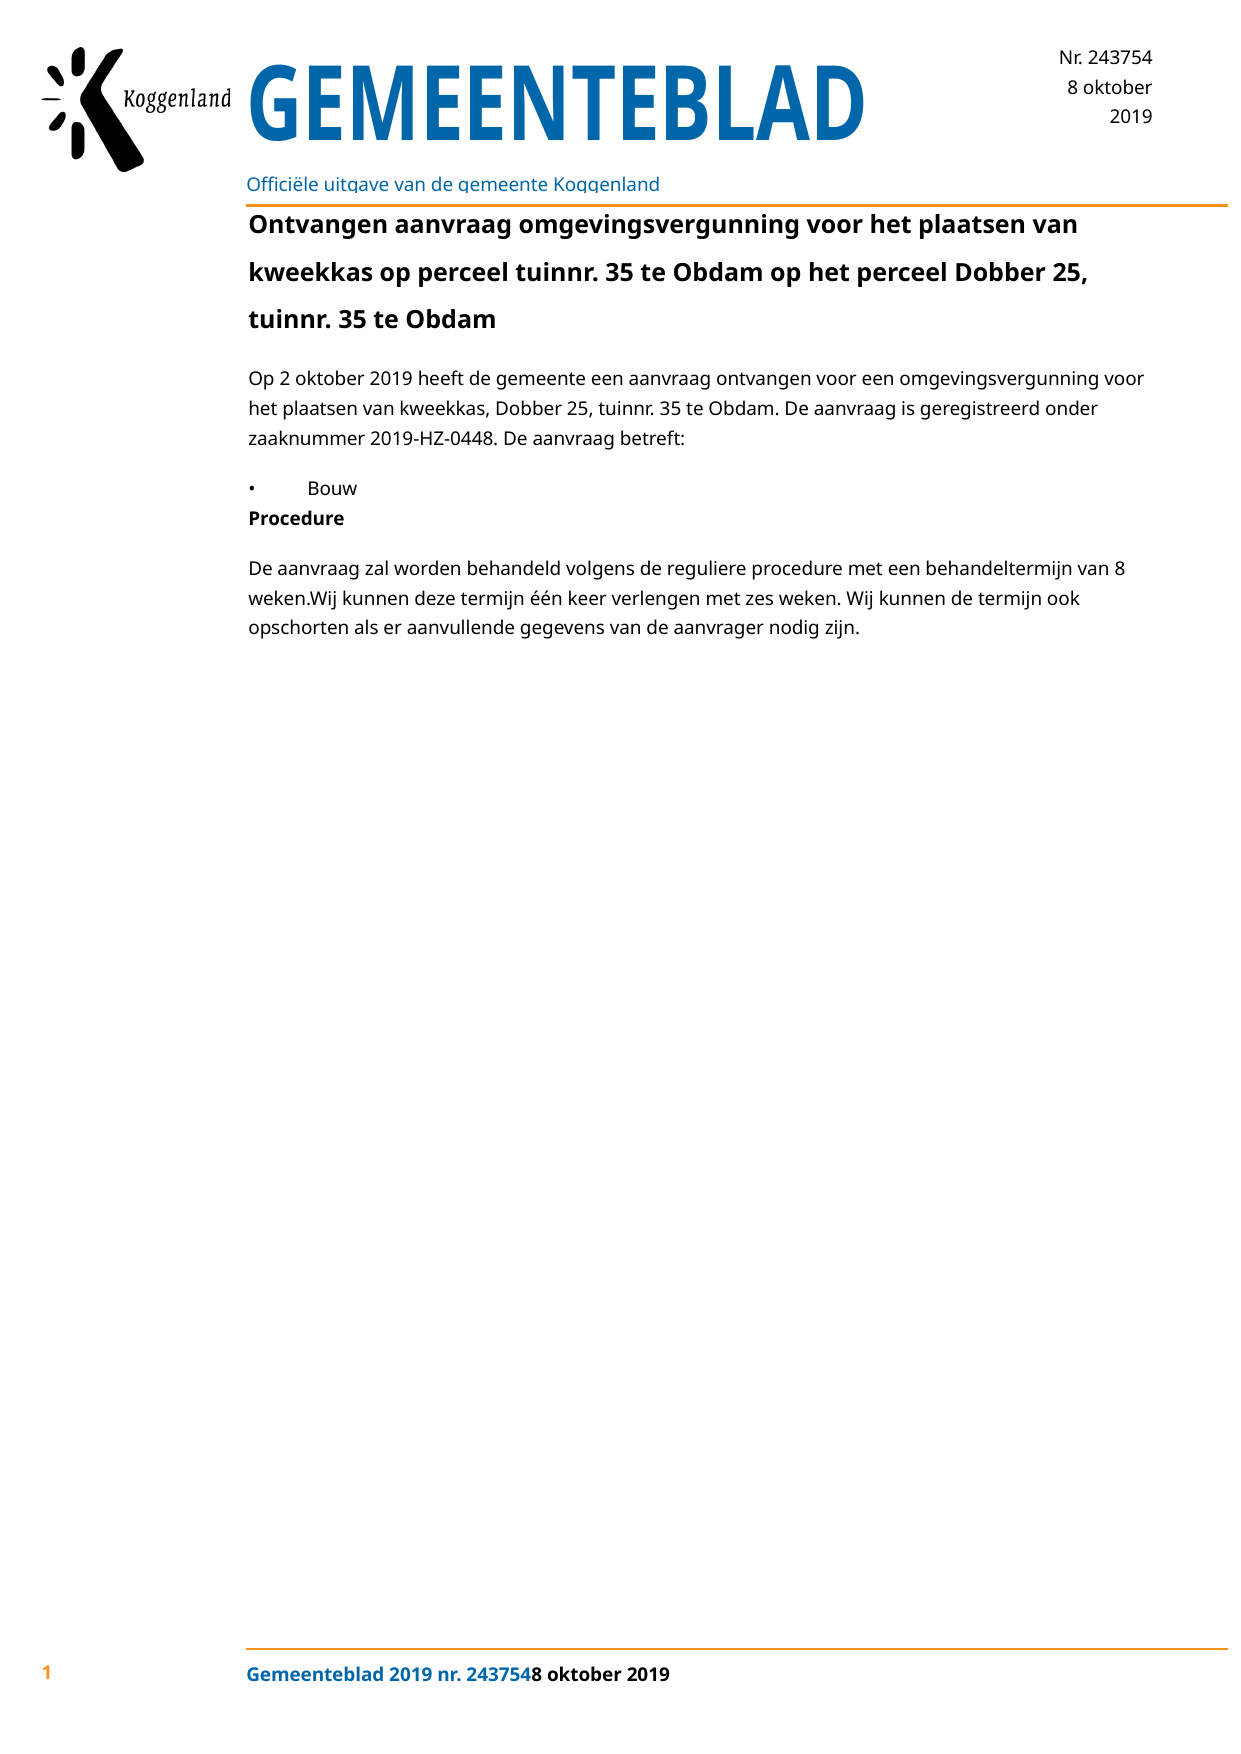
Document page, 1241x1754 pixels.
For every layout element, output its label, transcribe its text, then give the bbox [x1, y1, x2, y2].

text Ontvangen aanvraag omgevingsvergunning voor het plaatsen van kweekkas op perceel tuinnr. 35 te Obdam op het perceel Dobber 25, tuinnr. 35 te Obdam [248, 207, 1152, 336]
text De aanvraag zal worden behandeld volgens de reguliere procedure met een behandeltermijn van 8 weken.Wij kunnen deze termijn één keer verlengen met zes weken. Wij kunnen de termijn ook opschorten als er aanvullende gegevens van de aanvrager nodig zijn. [248, 555, 1152, 640]
text Procedure [248, 505, 1152, 530]
text Op 2 oktober 2019 heeft de gemeente een aanvraag ontvangen voor een omgevingsvergunning voor het plaatsen van kweekkas, Dobber 25, tuinnr. 35 te Obdam. De aanvraag is geregistreerd onder zaaknummer 2019-HZ-0448. De aanvraag betreft: [248, 366, 1152, 450]
list Bouw [248, 475, 1152, 501]
picture [41, 47, 231, 172]
